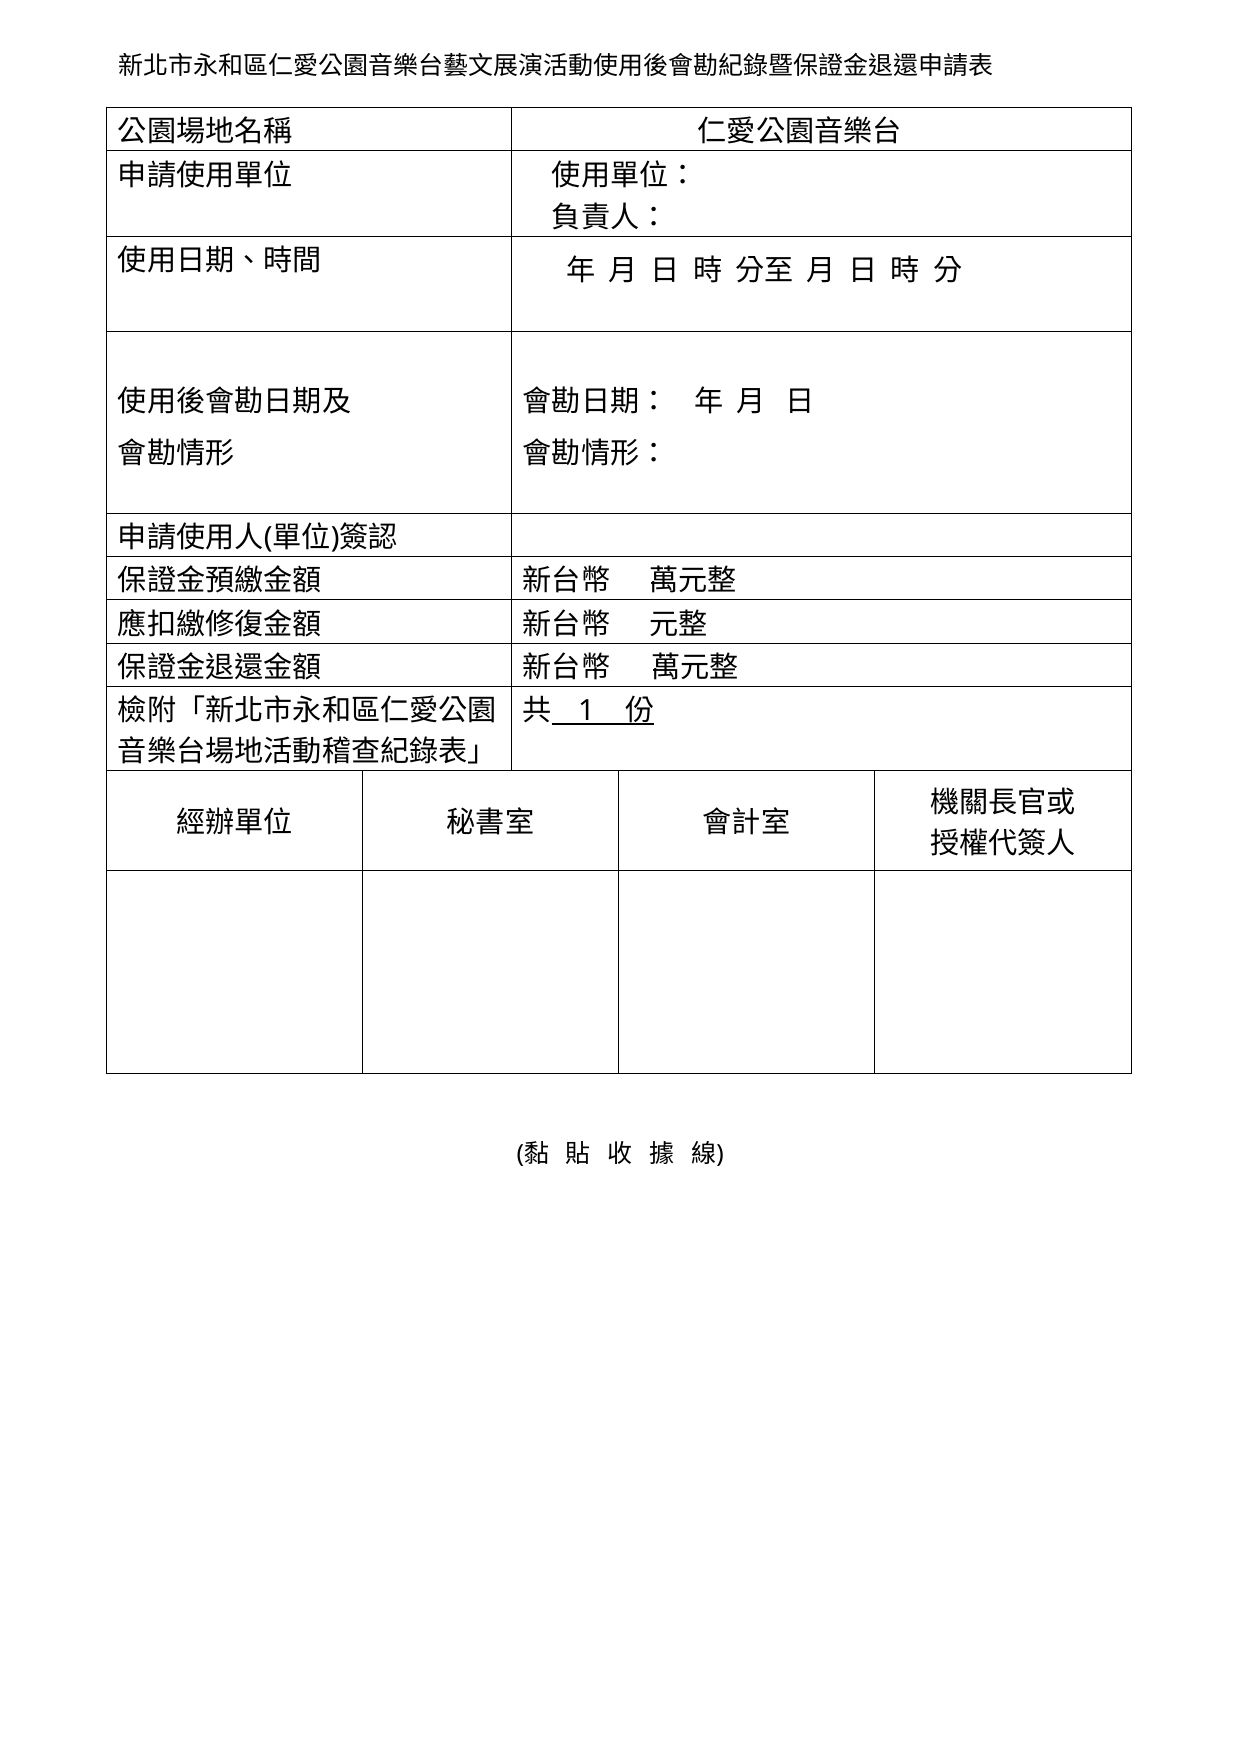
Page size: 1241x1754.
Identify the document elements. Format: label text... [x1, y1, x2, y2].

table_cell 新台幣 萬元整 [512, 644, 1131, 686]
table_cell [107, 871, 362, 1073]
table_cell 經辦單位 [107, 771, 362, 869]
table_cell 共 1 份 [512, 687, 1131, 770]
table_cell 申請使用人(單位)簽認 [107, 514, 511, 556]
table_cell 使用單位： 負責人： [512, 151, 1131, 236]
table_cell 機關長官或 授權代簽人 [875, 771, 1131, 869]
table_cell 保證金預繳金額 [107, 557, 511, 599]
table_cell 新台幣 元整 [512, 600, 1131, 642]
table_cell 秘書室 [363, 771, 618, 869]
table_header 仁愛公園音樂台 [512, 108, 1131, 150]
table_cell 申請使用單位 [107, 151, 511, 236]
table_cell 新台幣 萬元整 [512, 557, 1131, 599]
table_cell 使用後會勘日期及 會勘情形 [107, 332, 511, 512]
table_cell [363, 871, 618, 1073]
table_cell [619, 871, 874, 1073]
text 新北市永和區仁愛公園音樂台藝文展演活動使用後會勘紀錄暨保證金退還申請表 [118, 45, 1122, 83]
table_cell 年 月 日 時 分至 月 日 時 分 [512, 237, 1131, 331]
table_header 公園場地名稱 [107, 108, 511, 150]
table_cell [512, 514, 1131, 556]
text (黏 貼 收 據 線) [118, 1133, 1122, 1170]
table_cell 檢附「新北市永和區仁愛公園音樂台場地活動稽查紀錄表」 [107, 687, 511, 770]
table_cell 保證金退還金額 [107, 644, 511, 686]
table_cell 會計室 [619, 771, 874, 869]
table_cell 應扣繳修復金額 [107, 600, 511, 642]
table_cell 使用日期、時間 [107, 237, 511, 331]
table_cell [875, 871, 1131, 1073]
table_cell 會勘日期： 年 月 日 會勘情形： [512, 332, 1131, 512]
